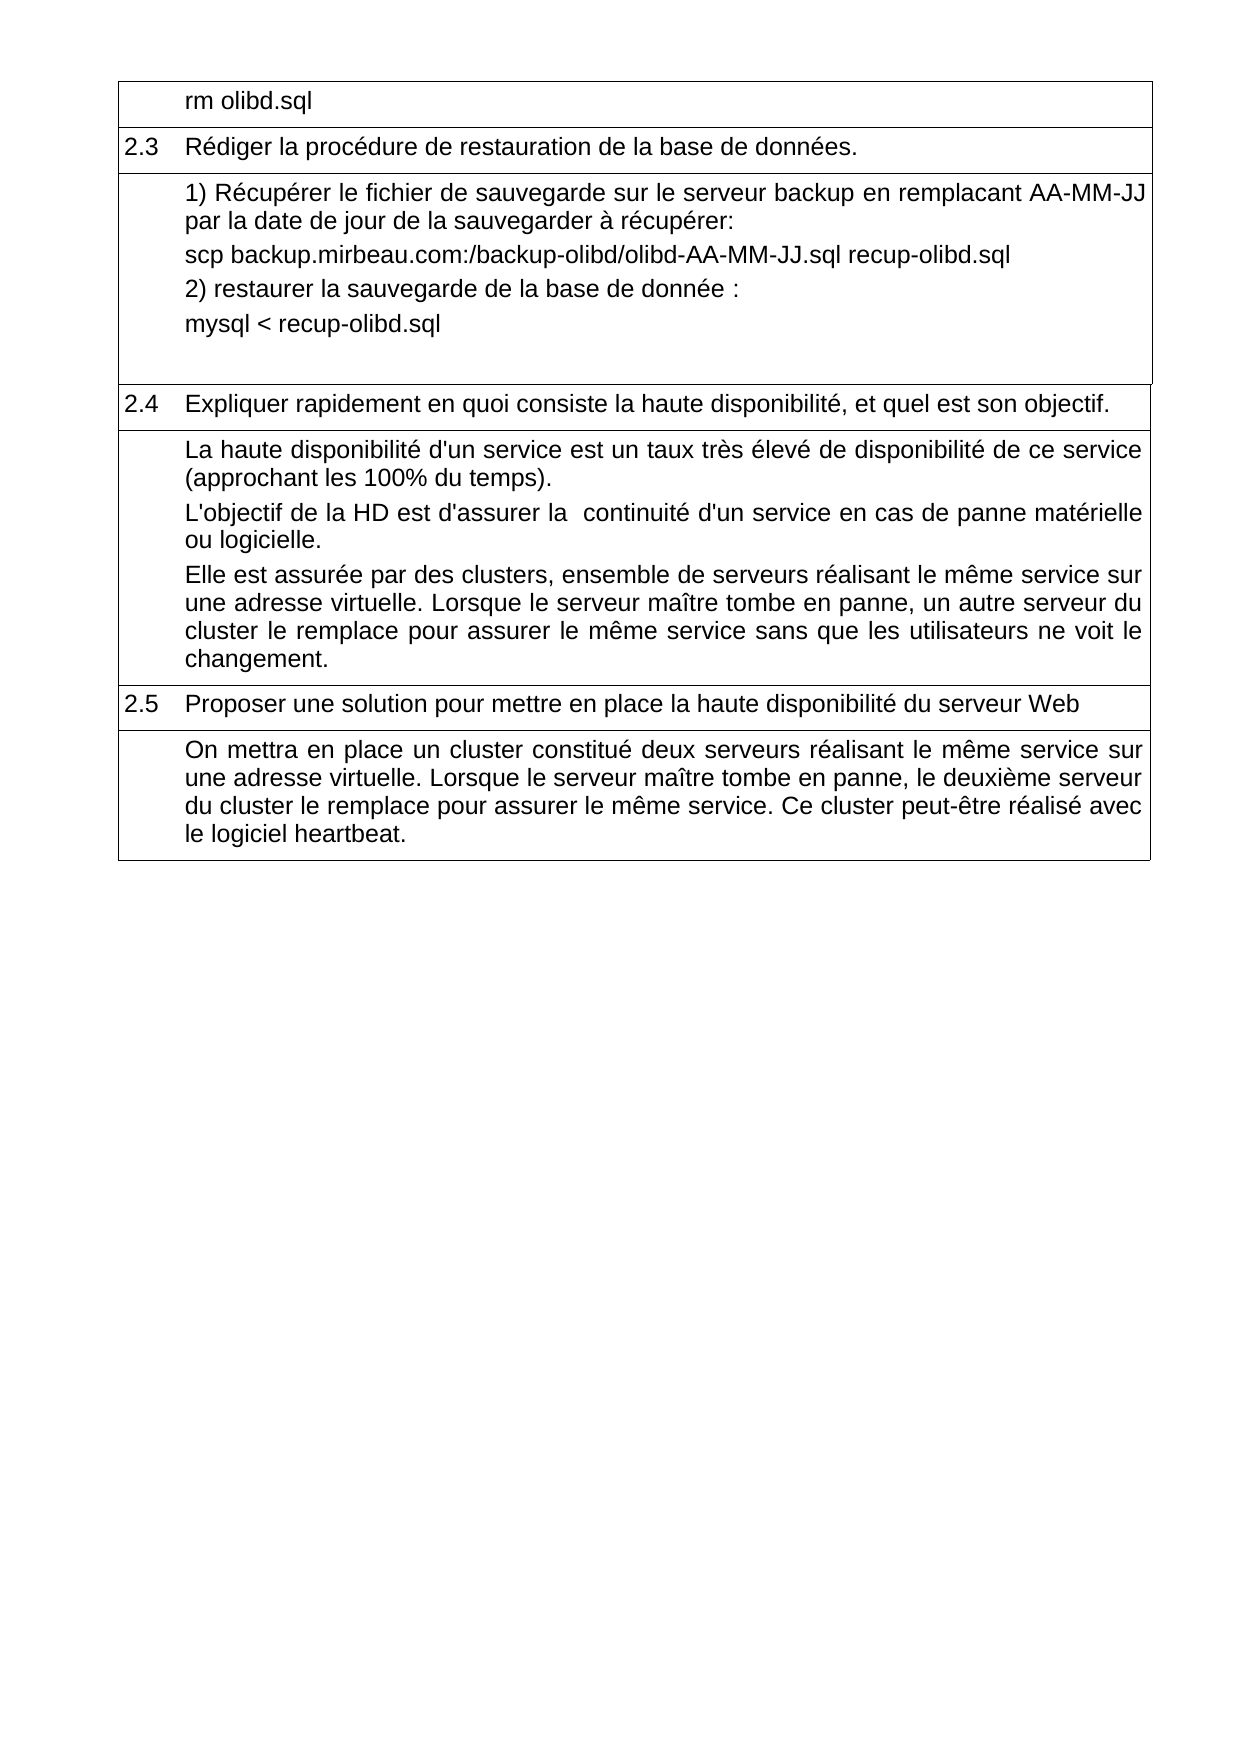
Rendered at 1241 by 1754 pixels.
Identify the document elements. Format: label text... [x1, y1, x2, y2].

table_cell [119, 731, 179, 860]
table_cell rm olibd.sql [179, 82, 1152, 127]
table_header Expliquer rapidement en quoi consiste la haute disponibilité, et quel est son objectif. [179, 385, 1150, 430]
table_cell 2.5 [119, 686, 179, 730]
table_cell [119, 82, 179, 127]
table_cell 1) Récupérer le fichier de sauvegarde sur le serveur backup en remplacant AA-MM-JJ par la date de jour de la sauvegarder à récupérer: scp backup.mirbeau.com:/backup-olibd/olibd-AA-MM-JJ.sql recup-olibd.sql 2) restaurer la sauvegarde de la base de donnée : mysql < recup-olibd.sql [179, 174, 1152, 384]
table_cell On mettra en place un cluster constitué deux serveurs réalisant le même service sur une adresse virtuelle. Lorsque le serveur maître tombe en panne, le deuxième serveur du cluster le remplace pour assurer le même service. Ce cluster peut-être réalisé avec le logiciel heartbeat. [179, 731, 1150, 860]
table_cell 2.3 [119, 128, 179, 173]
table_cell La haute disponibilité d'un service est un taux très élevé de disponibilité de ce service (approchant les 100% du temps). L'objectif de la HD est d'assurer la continuité d'un service en cas de panne matérielle ou logicielle. Elle est assurée par des clusters, ensemble de serveurs réalisant le même service sur une adresse virtuelle. Lorsque le serveur maître tombe en panne, un autre serveur du cluster le remplace pour assurer le même service sans que les utilisateurs ne voit le changement. [179, 431, 1150, 684]
table_cell Proposer une solution pour mettre en place la haute disponibilité du serveur Web [179, 686, 1150, 730]
table_header 2.4 [119, 385, 179, 430]
table_cell [119, 174, 179, 384]
table_cell [119, 431, 179, 684]
table_cell Rédiger la procédure de restauration de la base de données. [179, 128, 1152, 173]
